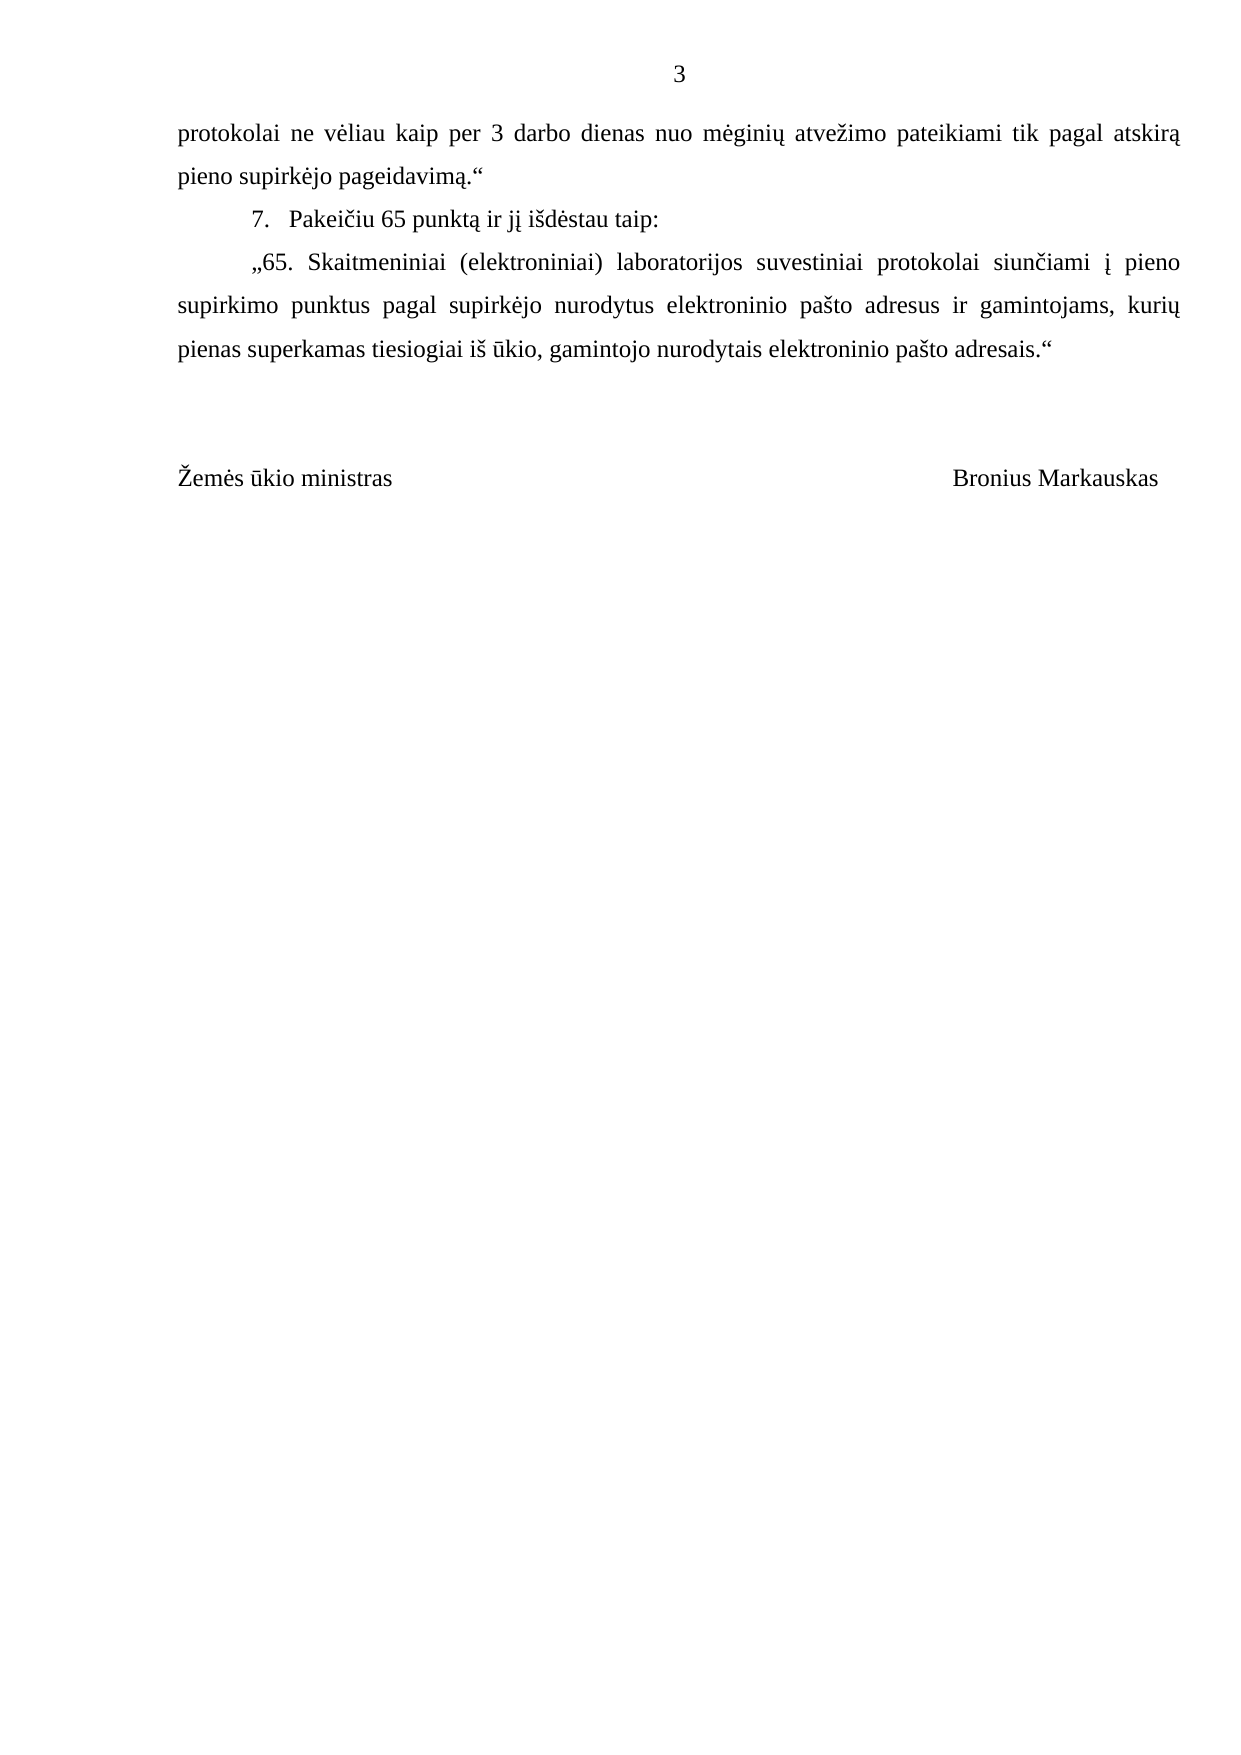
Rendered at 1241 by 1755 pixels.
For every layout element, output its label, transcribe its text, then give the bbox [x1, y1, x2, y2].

text 7. Pakeičiu 65 punktą ir jį išdėstau taip: [251, 204, 1181, 233]
text Žemės ūkio ministras Bronius Markauskas [177, 463, 1181, 492]
text protokolai ne vėliau kaip per 3 darbo dienas nuo mėginių atvežimo pateikiami tik pagal atskirą pieno supirkėjo pageidavimą.“ [177, 118, 1181, 190]
text „65. Skaitmeniniai (elektroniniai) laboratorijos suvestiniai protokolai siunčiami į pieno supirkimo punktus pagal supirkėjo nurodytus elektroninio pašto adresus ir gamintojams, kurių pienas superkamas tiesiogiai iš ūkio, gamintojo nurodytais elektroninio pašto adresais.“ [177, 247, 1181, 362]
